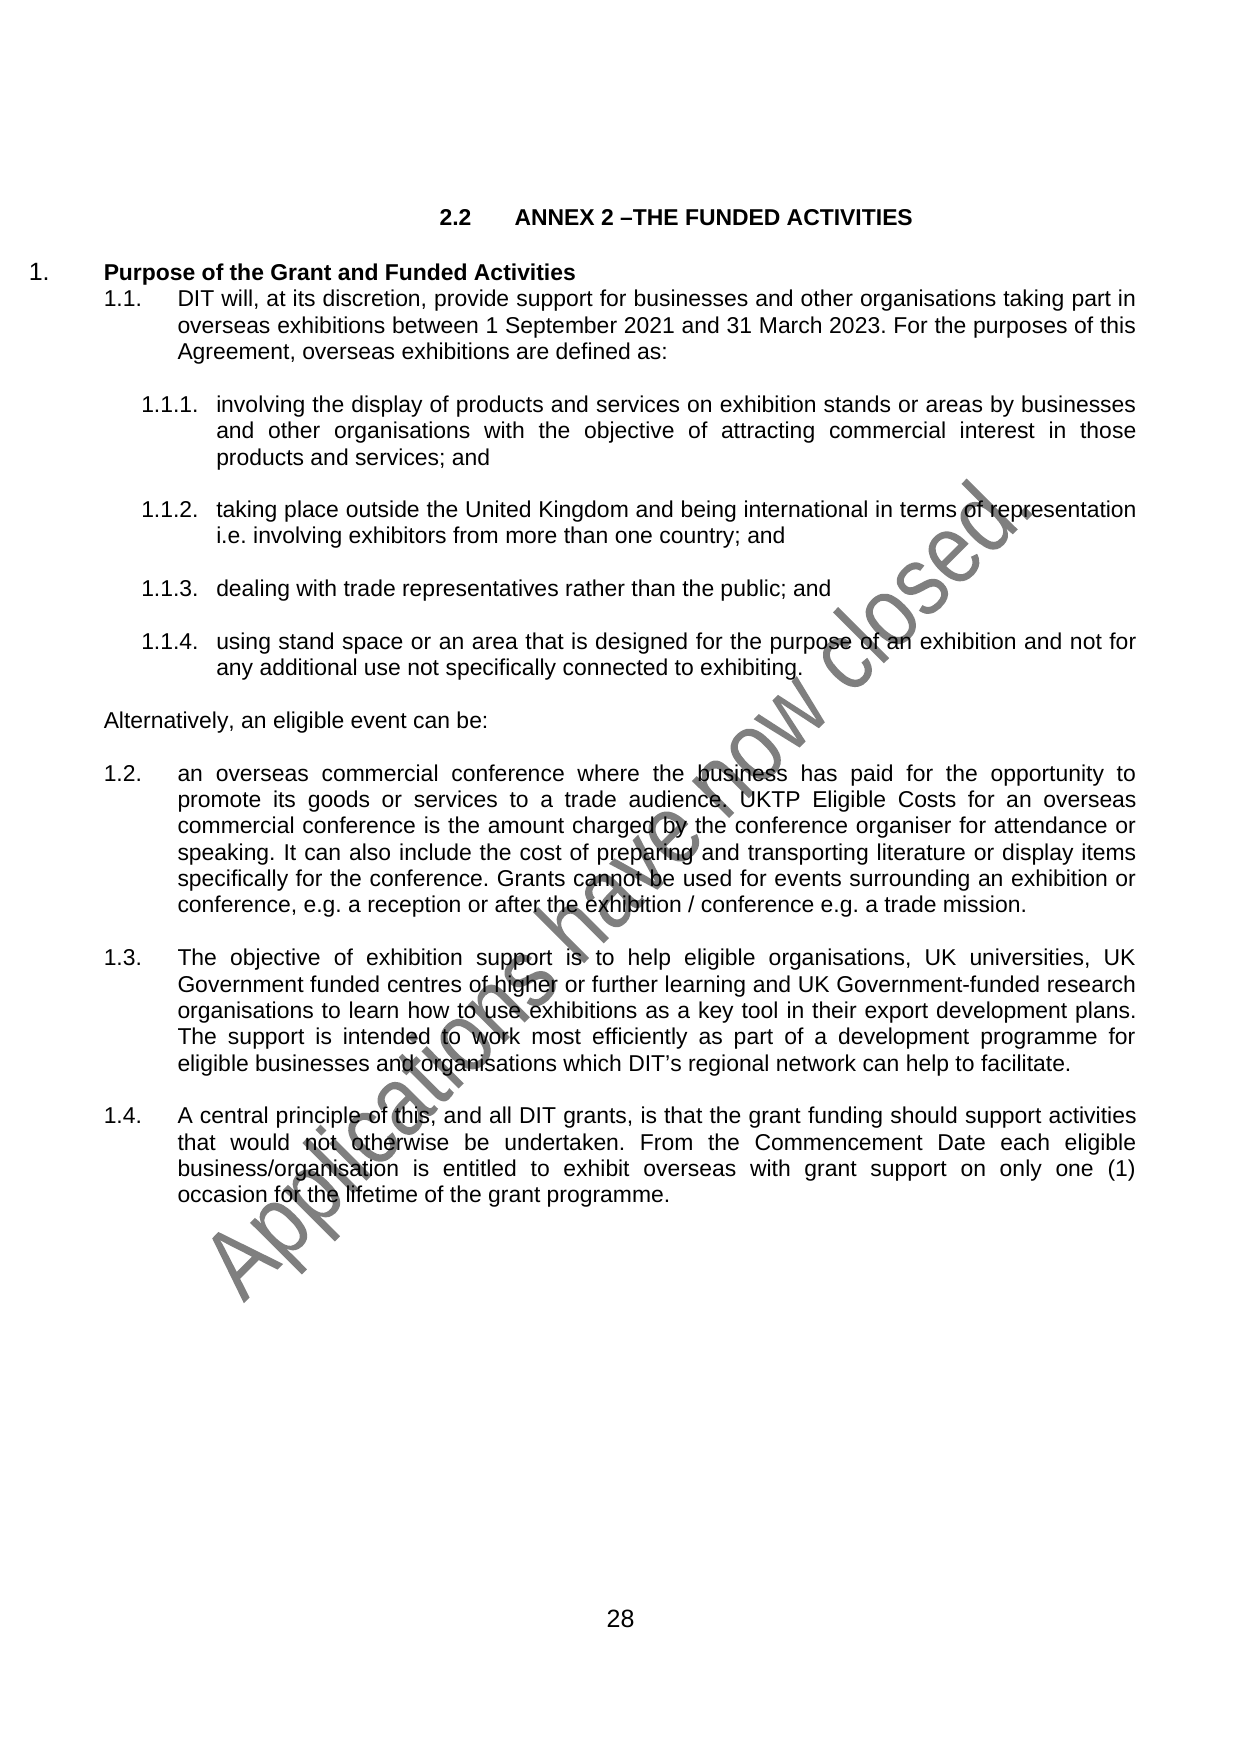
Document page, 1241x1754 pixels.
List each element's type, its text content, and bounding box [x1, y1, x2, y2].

list A central principle of this, and all DIT grants, is that the grant funding should support activities that would not otherwise be undertaken. From the Commencement Date each eligible business/organisation is entitled to exhibit overseas with grant support on only one (1) occasion for the lifetime of the grant programme. [103, 1102, 1137, 1208]
list taking place outside the United Kingdom and being international in terms of representation i.e. involving exhibitors from more than one country; and [986, 496, 1137, 549]
text Alternatively, an eligible event can be: [103, 707, 792, 733]
text [784, 707, 1137, 733]
list an overseas commercial conference where the business has paid for the opportunity to promote its goods or services to a trade audience. UKTP Eligible Costs for an overseas commercial conference is the amount charged by the conference organiser for attendance or speaking. It can also include the cost of preparing and transporting literature or display items specifically for the conference. Grants cannot be used for events surrounding an exhibition or conference, e.g. a reception or after the exhibition / conference e.g. a trade mission. [103, 760, 1137, 918]
list taking place outside the United Kingdom and being international in terms of representation i.e. involving exhibitors from more than one country; and [141, 496, 986, 549]
list using stand space or an area that is designed for the purpose of an exhibition and not for any additional use not specifically connected to exhibiting. [141, 628, 1137, 681]
subtitle ANNEX 2 –THE FUNDED ACTIVITIES [215, 204, 1137, 230]
list involving the display of products and services on exhibition stands or areas by businesses and other organisations with the objective of attracting commercial interest in those products and services; and [141, 391, 1137, 470]
list Purpose of the Grant and Funded Activities [28, 257, 1137, 285]
list dealing with trade representatives rather than the public; and [141, 575, 941, 602]
list The objective of exhibition support is to help eligible organisations, UK universities, UK Government funded centres of higher or further learning and UK Government-funded research organisations to learn how to use exhibitions as a key tool in their export development plans. The support is intended to work most efficiently as part of a development programme for eligible businesses and organisations which DIT’s regional network can help to facilitate. [103, 944, 1137, 1076]
list DIT will, at its discretion, provide support for businesses and other organisations taking part in overseas exhibitions between 1 September 2021 and 31 March 2023. For the purposes of this Agreement, overseas exhibitions are defined as: [103, 285, 1137, 364]
list [904, 575, 1137, 602]
